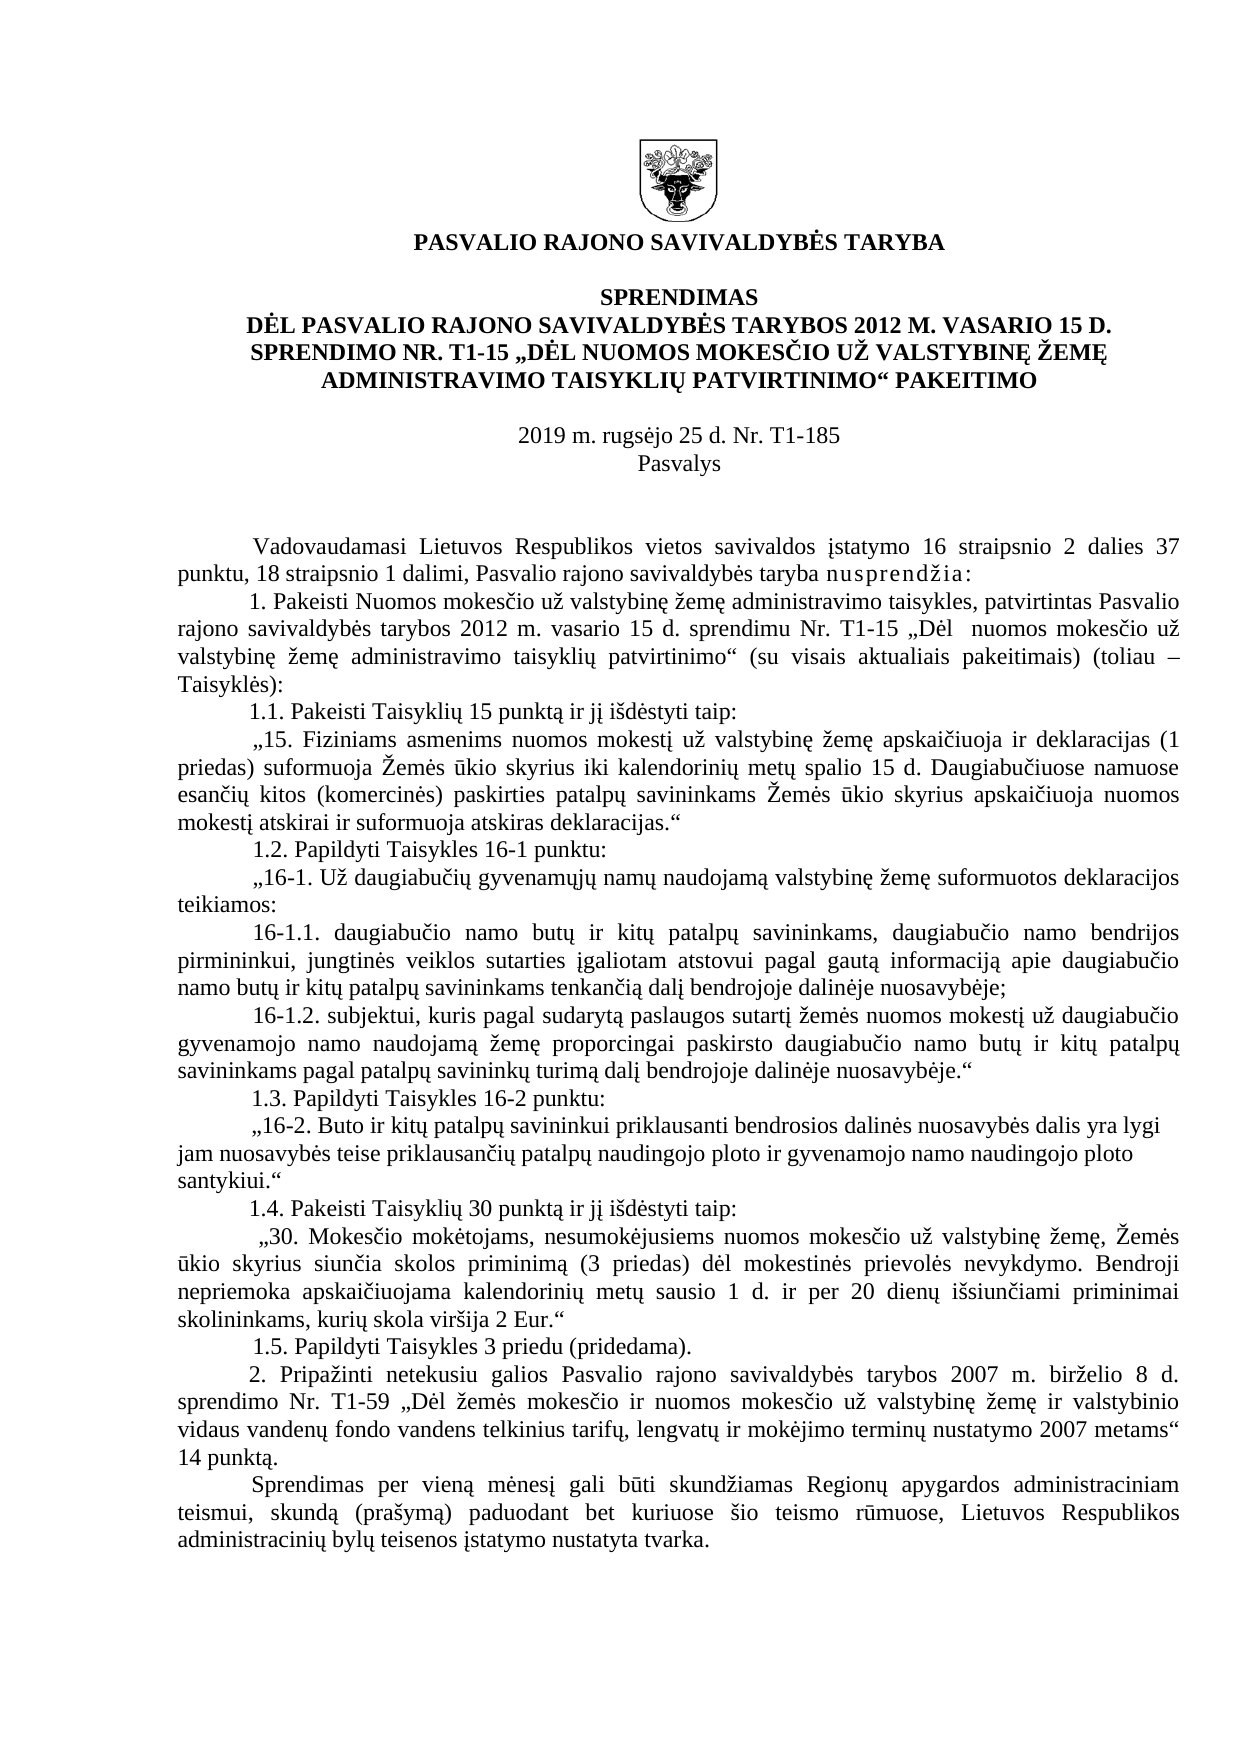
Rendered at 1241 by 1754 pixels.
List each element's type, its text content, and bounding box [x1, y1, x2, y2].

text „16-2. Buto ir kitų patalpų savininkui priklausanti bendrosios dalinės nuosavybės dalis yra lygi jam nuosavybės teise priklausančių patalpų naudingojo ploto ir gyvenamojo namo naudingojo ploto santykiui.“ [177, 1111, 1181, 1194]
text 1.3. Papildyti Taisykles 16-2 punktu: [177, 1084, 1181, 1111]
text „16-1. Už daugiabučių gyvenamųjų namų naudojamą valstybinę žemę suformuotos deklaracijos teikiamos: [177, 863, 1181, 918]
text Pasvalys [177, 449, 1181, 476]
text 2. Pripažinti netekusiu galios Pasvalio rajono savivaldybės tarybos 2007 m. birželio 8 d. sprendimo Nr. T1-59 „Dėl žemės mokesčio ir nuomos mokesčio už valstybinę žemę ir valstybinio vidaus vandenų fondo vandens telkinius tarifų, lengvatų ir mokėjimo terminų nustatymo 2007 metams“ 14 punktą. [177, 1360, 1181, 1470]
text 1.5. Papildyti Taisykles 3 priedu (pridedama). [177, 1332, 1181, 1360]
text 16-1.2. subjektui, kuris pagal sudarytą paslaugos sutartį žemės nuomos mokestį už daugiabučio gyvenamojo namo naudojamą žemę proporcingai paskirsto daugiabučio namo butų ir kitų patalpų savininkams pagal patalpų savininkų turimą dalį bendrojoje dalinėje nuosavybėje.“ [177, 1001, 1181, 1084]
text „30. Mokesčio mokėtojams, nesumokėjusiems nuomos mokesčio už valstybinę žemę, Žemės ūkio skyrius siunčia skolos priminimą (3 priedas) dėl mokestinės prievolės nevykdymo. Bendroji nepriemoka apskaičiuojama kalendorinių metų sausio 1 d. ir per 20 dienų išsiunčiami priminimai skolininkams, kurių skola viršija 2 Eur.“ [177, 1222, 1181, 1332]
text „15. Fiziniams asmenims nuomos mokestį už valstybinę žemę apskaičiuoja ir deklaracijas (1 priedas) suformuoja Žemės ūkio skyrius iki kalendorinių metų spalio 15 d. Daugiabučiuose namuose esančių kitos (komercinės) paskirties patalpų savininkams Žemės ūkio skyrius apskaičiuoja nuomos mokestį atskirai ir suformuoja atskiras deklaracijas.“ [177, 725, 1181, 835]
text 1.2. Papildyti Taisykles 16-1 punktu: [177, 835, 1181, 863]
text 1. Pakeisti Nuomos mokesčio už valstybinę žemę administravimo taisykles, patvirtintas Pasvalio rajono savivaldybės tarybos 2012 m. vasario 15 d. sprendimu Nr. T1-15 „Dėl nuomos mokesčio už valstybinę žemę administravimo taisyklių patvirtinimo“ (su visais aktualiais pakeitimais) (toliau – Taisyklės): [177, 587, 1181, 697]
text Vadovaudamasi Lietuvos Respublikos vietos savivaldos įstatymo 16 straipsnio 2 dalies 37 punktu, 18 straipsnio 1 dalimi, Pasvalio rajono savivaldybės taryba nusprendžia: [177, 532, 1181, 587]
text 1.1. Pakeisti Taisyklių 15 punktą ir jį išdėstyti taip: [177, 697, 1181, 725]
text Dėl pasvalio rajono savivaldybės tarybos 2012 m. vasario 15 d. sprendimo Nr. T1-15 „DĖl nuomos mokesčio už valstybinę žemę administravimo taisyklių patvirtinimo“ Pakeitimo [177, 311, 1181, 394]
text 16-1.1. daugiabučio namo butų ir kitų patalpų savininkams, daugiabučio namo bendrijos pirmininkui, jungtinės veiklos sutarties įgaliotam atstovui pagal gautą informaciją apie daugiabučio namo butų ir kitų patalpų savininkams tenkančią dalį bendrojoje dalinėje nuosavybėje; [177, 918, 1181, 1001]
text Sprendimas per vieną mėnesį gali būti skundžiamas Regionų apygardos administraciniam teismui, skundą (prašymą) paduodant bet kuriuose šio teismo rūmuose, Lietuvos Respublikos administracinių bylų teisenos įstatymo nustatyta tvarka. [177, 1470, 1181, 1553]
text 1.4. Pakeisti Taisyklių 30 punktą ir jį išdėstyti taip: [177, 1194, 1181, 1222]
text 2019 m. rugsėjo 25 d. Nr. T1-185 [177, 421, 1181, 449]
text Sprendimas [177, 283, 1181, 311]
text Pasvalio rajono savivaldybės taryba [177, 228, 1181, 256]
